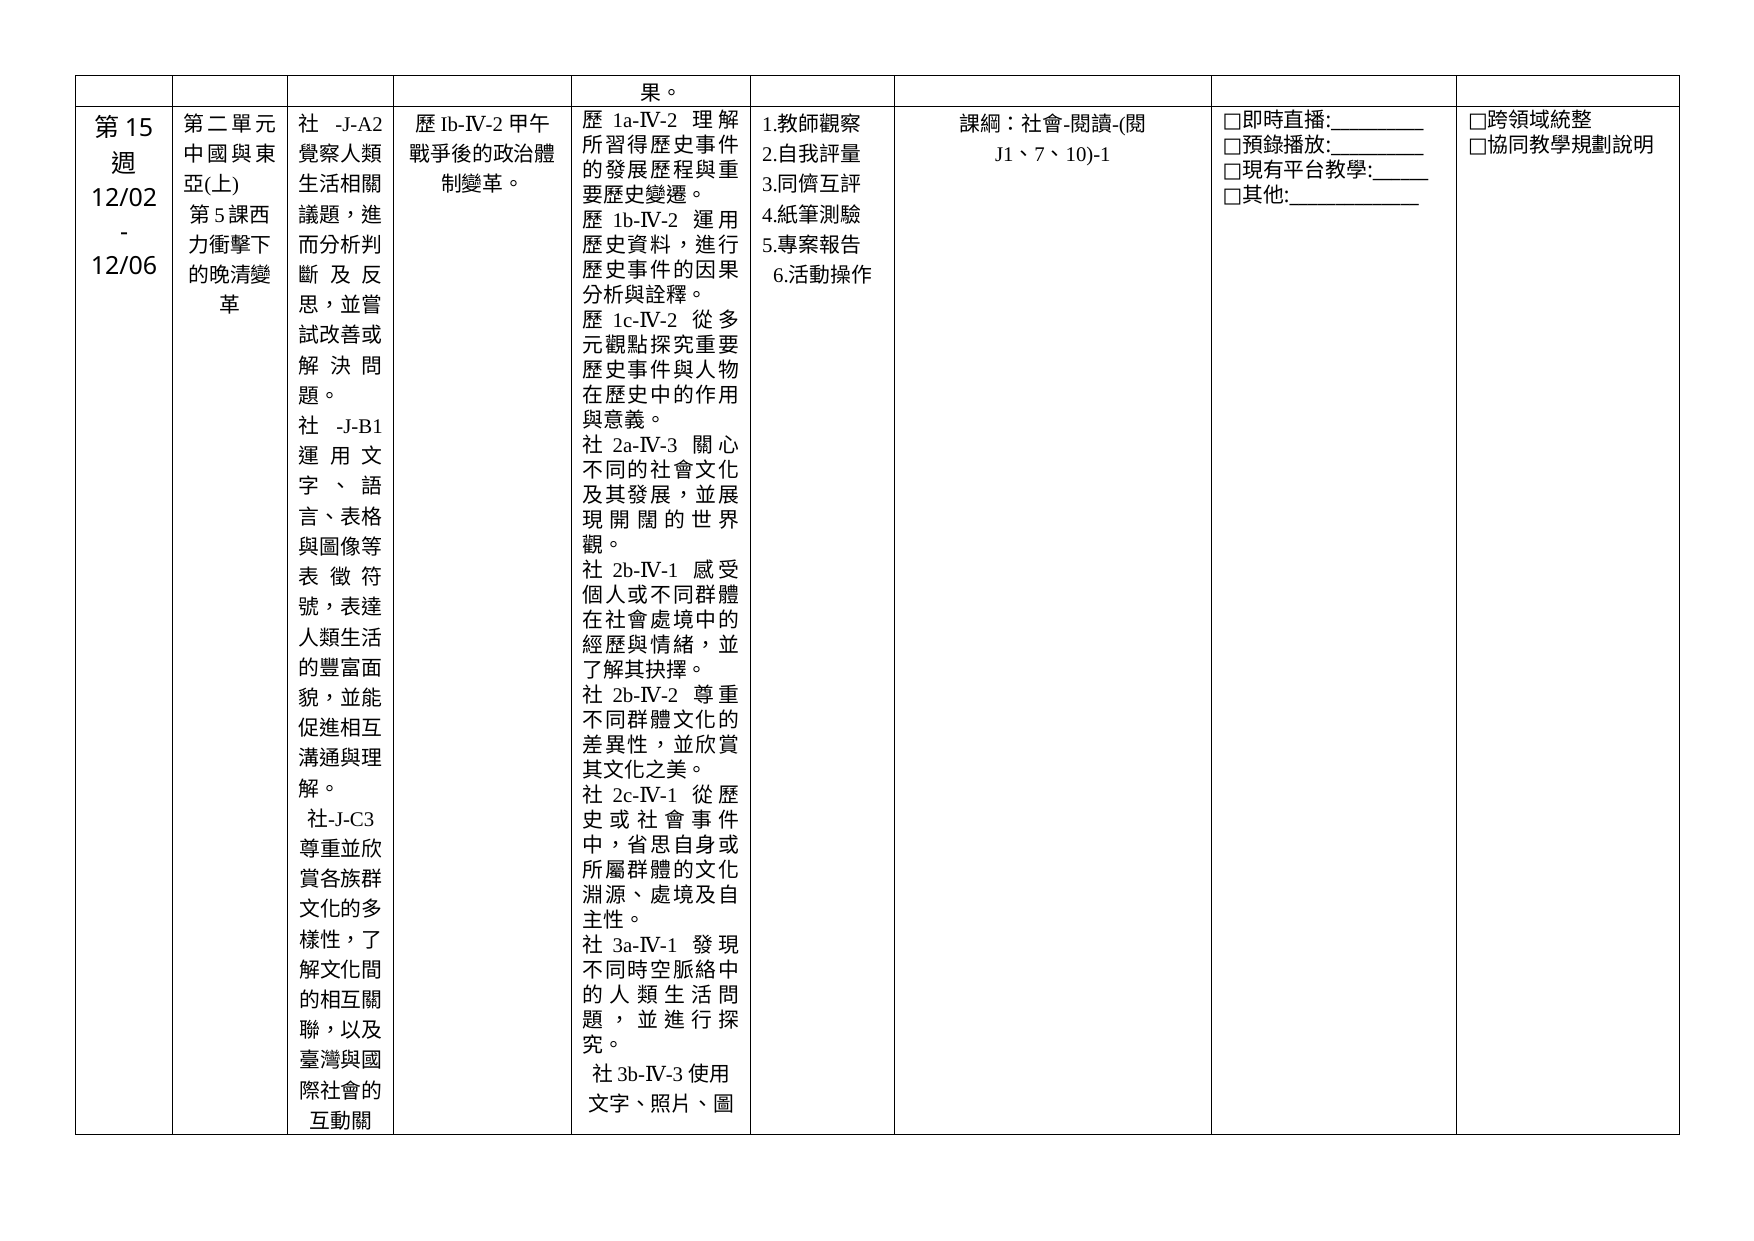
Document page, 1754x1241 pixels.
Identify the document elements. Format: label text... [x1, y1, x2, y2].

table_cell [1212, 76, 1456, 106]
table_cell 第二單元 中國與東亞(上) 第5課西力衝擊下的晚清變革 [173, 107, 287, 1134]
table_cell [288, 76, 393, 106]
table_cell □即時直播:__________ □預錄播放:__________ □現有平台教學:______ □其他:______________ [1212, 107, 1456, 1134]
table_cell 1.教師觀察 2.自我評量 3.同儕互評 4.紙筆測驗 5.專案報告 6.活動操作 [751, 107, 894, 1134]
table_cell 歷1a-Ⅳ-2 理解所習得歷史事件的發展歷程與重要歷史變遷。 歷1b-Ⅳ-2 運用歷史資料，進行歷史事件的因果分析與詮釋。 歷1c-Ⅳ-2 從多元觀點探究重要歷史事件與人物在歷史中的作用與意義。 社2a-Ⅳ-3 關心不同的社會文化及其發展，並展現開闊的世界觀。 社2b-Ⅳ-1 感受個人或不同群體在社會處境中的經歷與情緒，並了解其抉擇。 社2b-Ⅳ-2 尊重不同群體文化的差異性，並欣賞其文化之美。 社2c-Ⅳ-1 從歷史或社會事件中，省思自身或所屬群體的文化淵源、處境及自主性。 社3a-Ⅳ-1 發現不同時空脈絡中的人類生活問題，並進行探究。 社3b-Ⅳ-3 使用文字、照片、圖 [572, 107, 750, 1134]
table_cell [173, 76, 287, 106]
table_cell □跨領域統整 □協同教學規劃說明 [1457, 107, 1679, 1134]
table_cell [751, 76, 894, 106]
table_cell [76, 76, 172, 106]
table_cell 果。 [572, 76, 750, 106]
table_cell 課綱：社會-閱讀-(閱J1、7、10)-1 [895, 107, 1211, 1134]
table_cell 歷Ib-Ⅳ-2 甲午戰爭後的政治體制變革。 [394, 107, 571, 1134]
table_cell 第15週 12/02-12/06 [76, 107, 172, 1134]
table_cell [895, 76, 1211, 106]
table_cell [394, 76, 571, 106]
table_cell [1457, 76, 1679, 106]
table_cell 社-J-A2 覺察人類生活相關議題，進而分析判斷及反思，並嘗試改善或解決問題。 社-J-B1 運用文字、語言、表格與圖像等表徵符號，表達人類生活的豐富面貌，並能促進相互溝通與理解。 社-J-C3 尊重並欣賞各族群文化的多樣性，了解文化間的相互關聯，以及臺灣與國際社會的互動關 [288, 107, 393, 1134]
